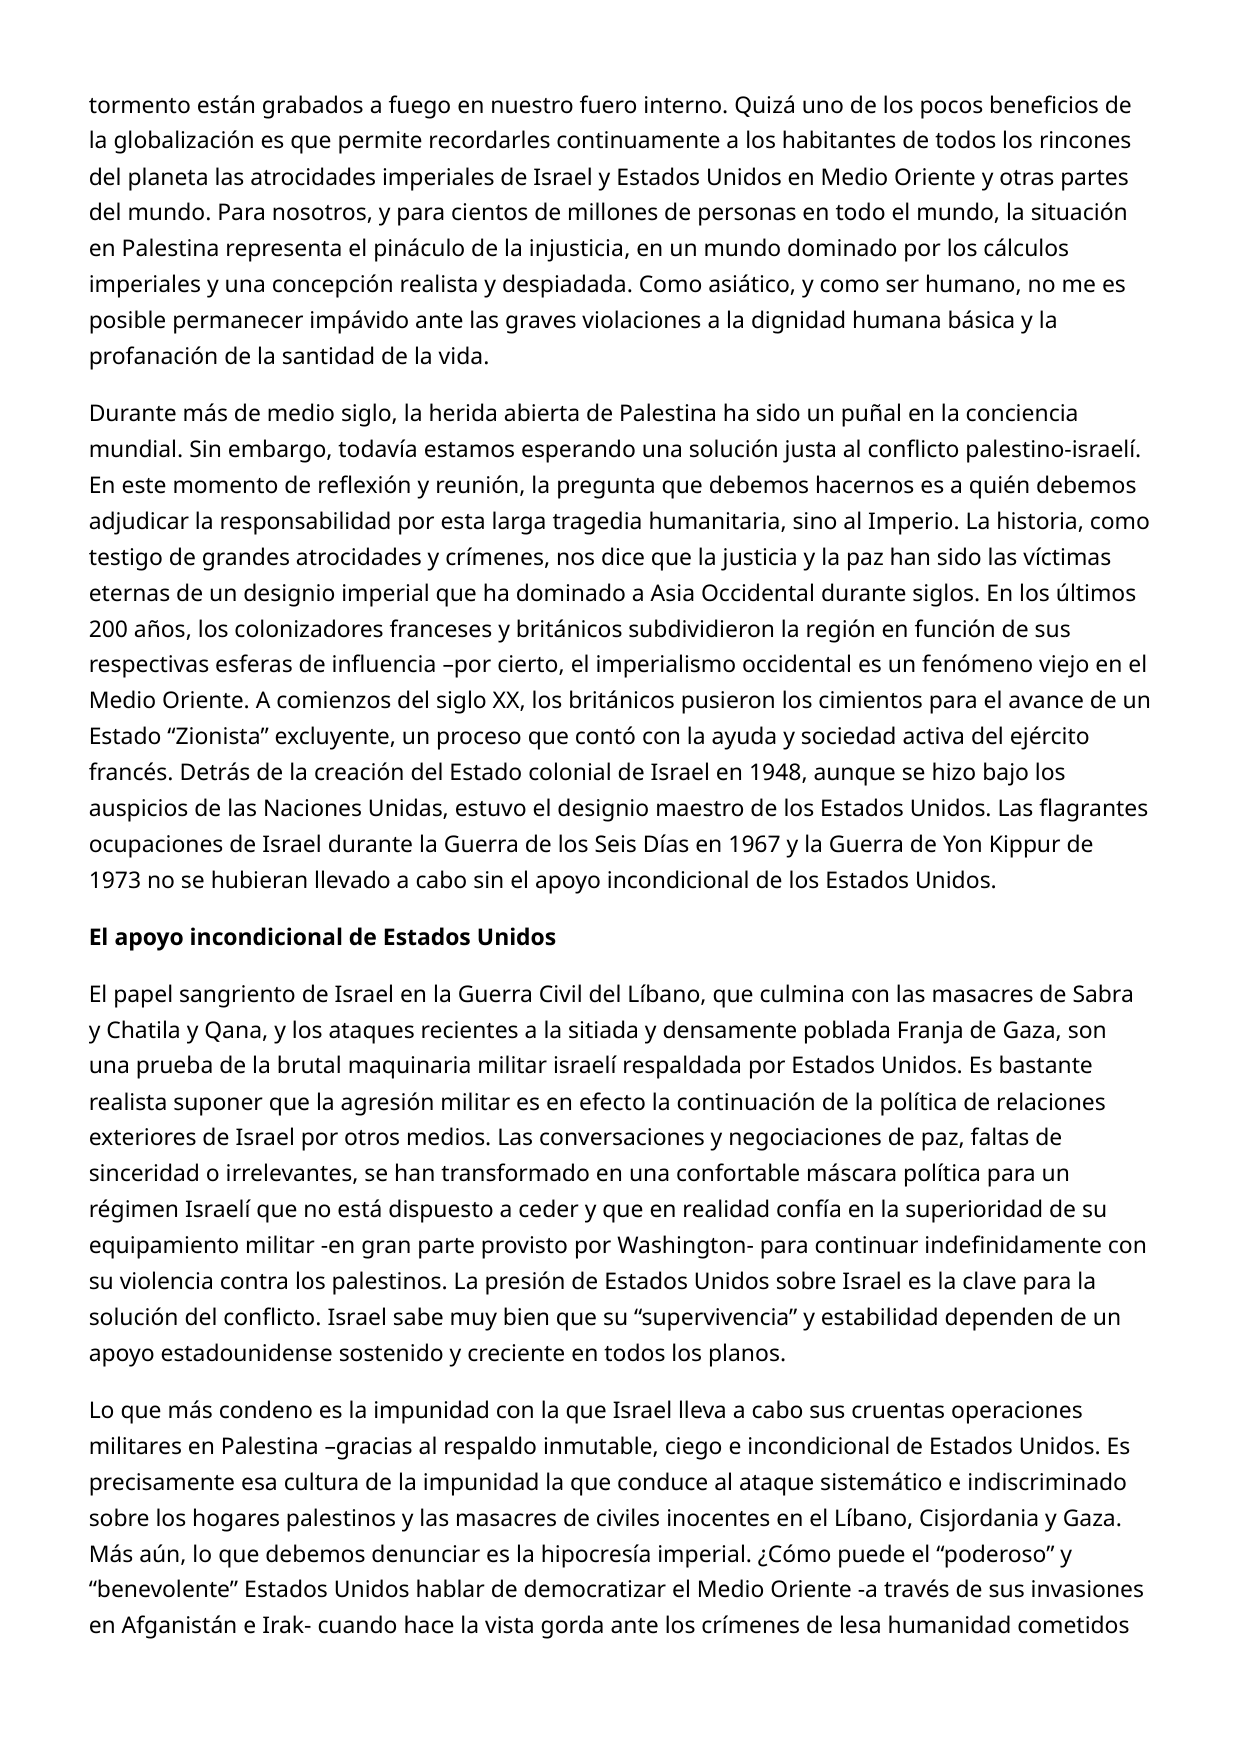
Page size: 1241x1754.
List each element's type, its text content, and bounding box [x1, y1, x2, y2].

text Durante más de medio siglo, la herida abierta de Palestina ha sido un puñal en la conciencia mundial. Sin embargo, todavía estamos esperando una solución justa al conflicto palestino-israelí. En este momento de reflexión y reunión, la pregunta que debemos hacernos es a quién debemos adjudicar la responsabilidad por esta larga tragedia humanitaria, sino al Imperio. La historia, como testigo de grandes atrocidades y crímenes, nos dice que la justicia y la paz han sido las víctimas eternas de un designio imperial que ha dominado a Asia Occidental durante siglos. En los últimos 200 años, los colonizadores franceses y británicos subdividieron la región en función de sus respectivas esferas de influencia –por cierto, el imperialismo occidental es un fenómeno viejo en el Medio Oriente. A comienzos del siglo XX, los británicos pusieron los cimientos para el avance de un Estado “Zionista” excluyente, un proceso que contó con la ayuda y sociedad activa del ejército francés. Detrás de la creación del Estado colonial de Israel en 1948, aunque se hizo bajo los auspicios de las Naciones Unidas, estuvo el designio maestro de los Estados Unidos. Las flagrantes ocupaciones de Israel durante la Guerra de los Seis Días en 1967 y la Guerra de Yon Kippur de 1973 no se hubieran llevado a cabo sin el apoyo incondicional de los Estados Unidos. [88, 397, 1152, 895]
text El papel sangriento de Israel en la Guerra Civil del Líbano, que culmina con las masacres de Sabra y Chatila y Qana, y los ataques recientes a la sitiada y densamente poblada Franja de Gaza, son una prueba de la brutal maquinaria militar israelí respaldada por Estados Unidos. Es bastante realista suponer que la agresión militar es en efecto la continuación de la política de relaciones exteriores de Israel por otros medios. Las conversaciones y negociaciones de paz, faltas de sinceridad o irrelevantes, se han transformado en una confortable máscara política para un régimen Israelí que no está dispuesto a ceder y que en realidad confía en la superioridad de su equipamiento militar -en gran parte provisto por Washington- para continuar indefinidamente con su violencia contra los palestinos. La presión de Estados Unidos sobre Israel es la clave para la solución del conflicto. Israel sabe muy bien que su “supervivencia” y estabilidad dependen de un apoyo estadounidense sostenido y creciente en todos los planos. [88, 978, 1152, 1368]
text El apoyo incondicional de Estados Unidos [88, 921, 1152, 952]
text Lo que más condeno es la impunidad con la que Israel lleva a cabo sus cruentas operaciones militares en Palestina –gracias al respaldo inmutable, ciego e incondicional de Estados Unidos. Es precisamente esa cultura de la impunidad la que conduce al ataque sistemático e indiscriminado sobre los hogares palestinos y las masacres de civiles inocentes en el Líbano, Cisjordania y Gaza. Más aún, lo que debemos denunciar es la hipocresía imperial. ¿Cómo puede el “poderoso” y “benevolente” Estados Unidos hablar de democratizar el Medio Oriente -a través de sus invasiones en Afganistán e Irak- cuando hace la vista gorda ante los crímenes de lesa humanidad cometidos [88, 1394, 1152, 1641]
text tormento están grabados a fuego en nuestro fuero interno. Quizá uno de los pocos beneficios de la globalización es que permite recordarles continuamente a los habitantes de todos los rincones del planeta las atrocidades imperiales de Israel y Estados Unidos en Medio Oriente y otras partes del mundo. Para nosotros, y para cientos de millones de personas en todo el mundo, la situación en Palestina representa el pináculo de la injusticia, en un mundo dominado por los cálculos imperiales y una concepción realista y despiadada. Como asiático, y como ser humano, no me es posible permanecer impávido ante las graves violaciones a la dignidad humana básica y la profanación de la santidad de la vida. [88, 88, 1152, 371]
